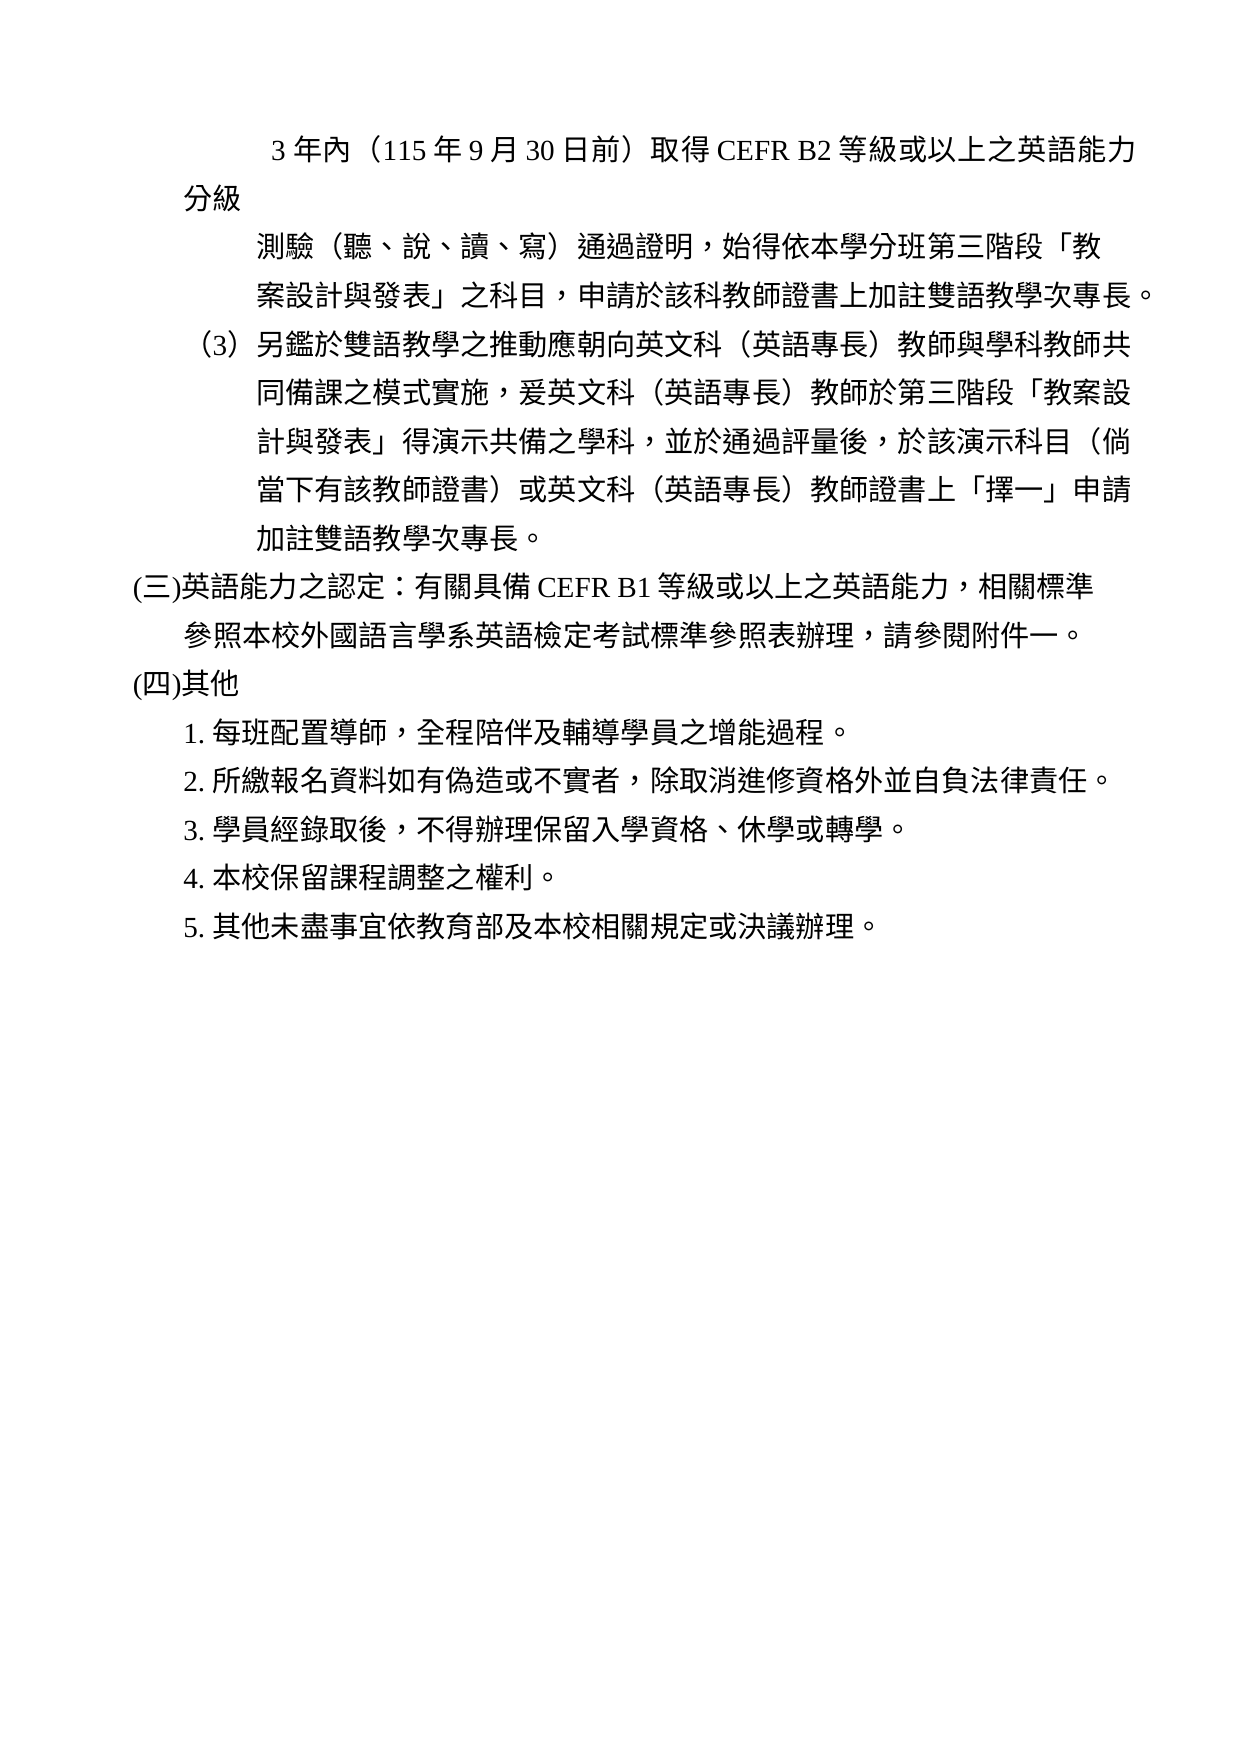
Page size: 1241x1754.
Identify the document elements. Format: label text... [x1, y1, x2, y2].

text 3. 學員經錄取後，不得辦理保留入學資格、休學或轉學。 [183, 807, 1137, 849]
text 2. 所繳報名資料如有偽造或不實者，除取消進修資格外並自負法律責任。 [183, 758, 1137, 800]
text 案設計與發表」之科目，申請於該科教師證書上加註雙語教學次專長。 [183, 273, 1137, 315]
text （3）另鑑於雙語教學之推動應朝向英文科（英語專長）教師與學科教師共 [183, 321, 1137, 363]
text 4. 本校保留課程調整之權利。 [183, 855, 1137, 897]
text 計與發表」得演示共備之學科，並於通過評量後，於該演示科目（倘 [183, 418, 1137, 461]
text (四)其他 [118, 661, 1137, 703]
text 同備課之模式實施，爰英文科（英語專長）教師於第三階段「教案設 [183, 370, 1137, 412]
text 5. 其他未盡事宜依教育部及本校相關規定或決議辦理。 [183, 904, 1137, 946]
text 加註雙語教學次專長。 [183, 515, 1137, 558]
text 測驗（聽、說、讀、寫）通過證明，始得依本學分班第三階段「教 [183, 224, 1137, 266]
text 參照本校外國語言學系英語檢定考試標準參照表辦理，請參閱附件一。 [118, 612, 1137, 655]
text 3年內（115年9月30日前）取得CEFR B2等級或以上之英語能力分級 [183, 127, 1137, 218]
text (三)英語能力之認定：有關具備CEFR B1等級或以上之英語能力，相關標準 [118, 564, 1137, 606]
text 當下有該教師證書）或英文科（英語專長）教師證書上「擇一」申請 [183, 467, 1137, 509]
text 1. 每班配置導師，全程陪伴及輔導學員之增能過程。 [183, 709, 1137, 752]
